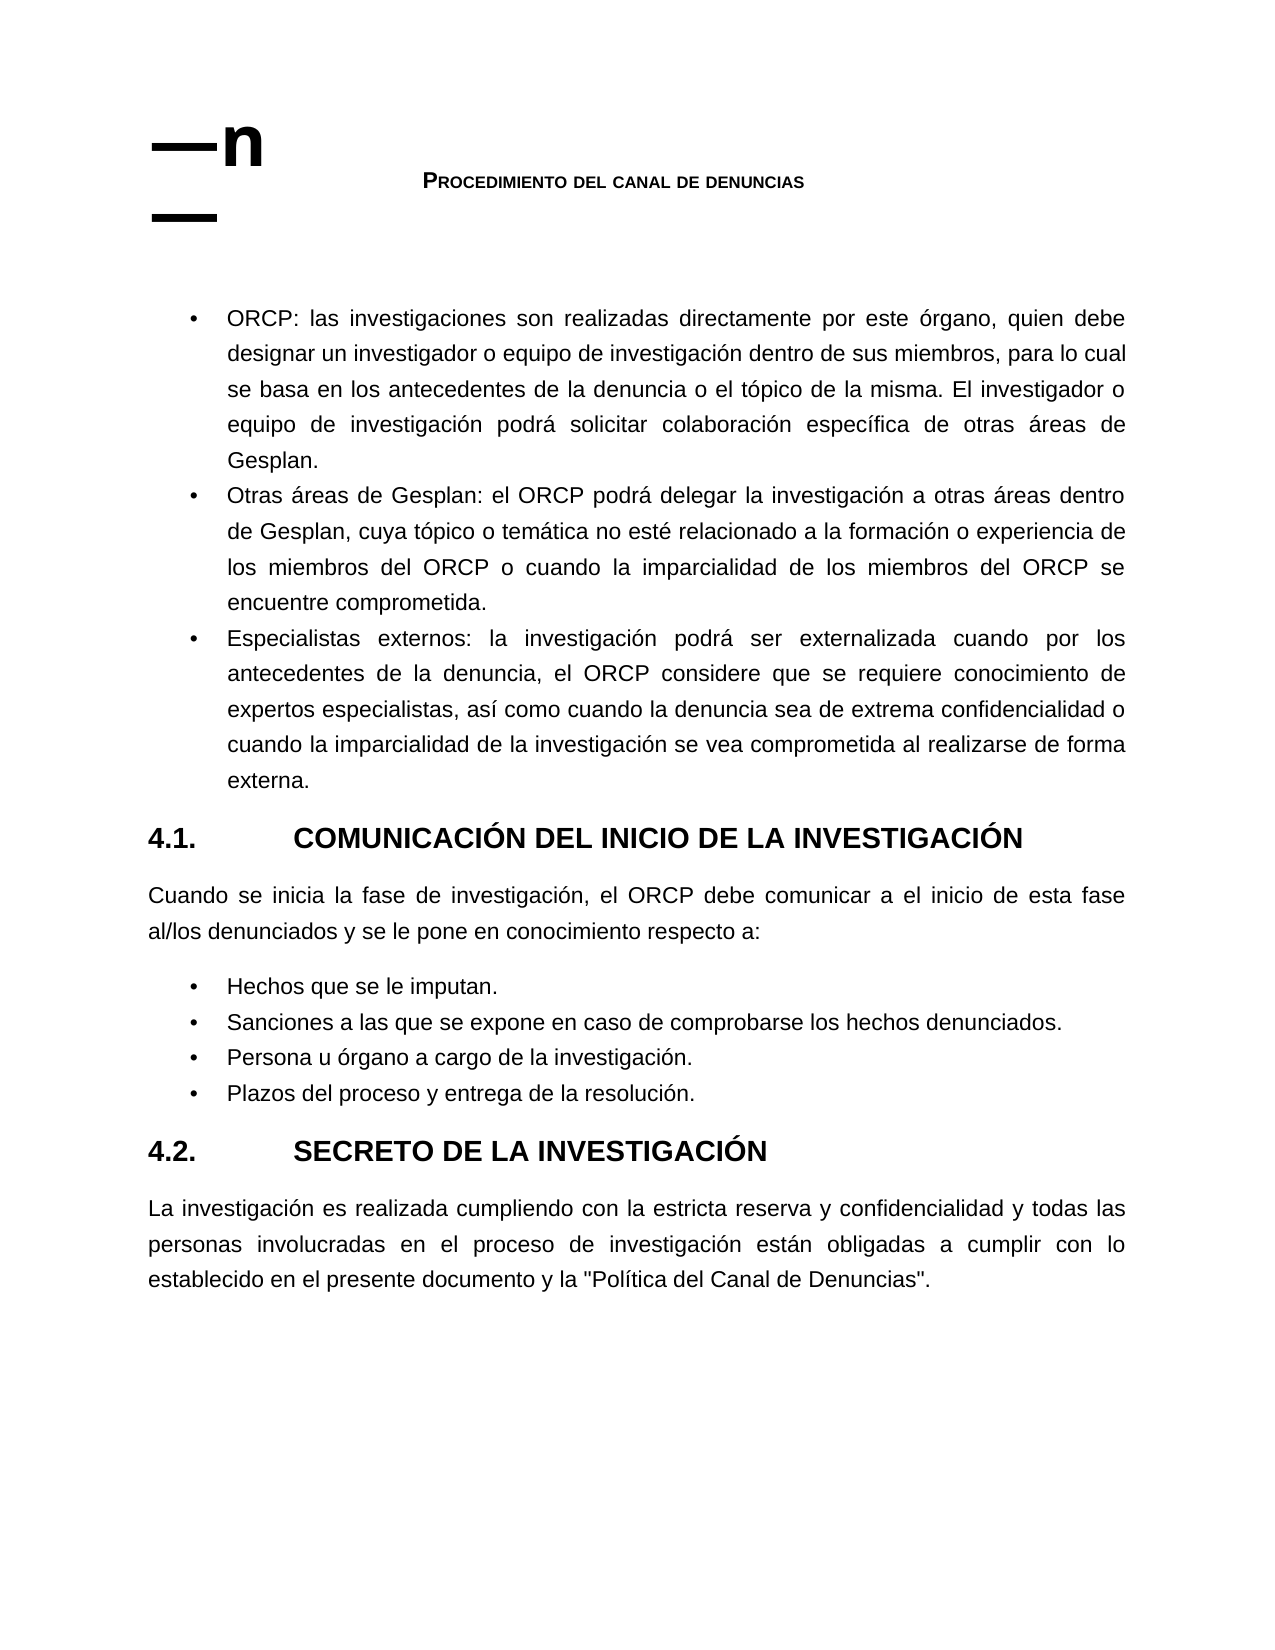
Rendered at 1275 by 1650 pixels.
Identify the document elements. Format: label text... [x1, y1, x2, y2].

list Plazos del proceso y entrega de la resolución. [189, 1073, 1126, 1108]
subtitle 4.1. COMUNICACIÓN DEL INICIO DE LA INVESTIGACIÓN [148, 825, 1126, 854]
list Sanciones a las que se expone en caso de comprobarse los hechos denunciados. [189, 1002, 1126, 1037]
text Cuando se inicia la fase de investigación, el ORCP debe comunicar a el inicio de esta fase al/los denunciados y se le pone en conocimiento respecto a: [148, 875, 1126, 947]
text La investigación es realizada cumpliendo con la estricta reserva y confidencialidad y todas las personas involucradas en el proceso de investigación están obligadas a cumplir con lo establecido en el presente documento y la "Política del Canal de Denuncias". [148, 1188, 1126, 1295]
text —n— [149, 110, 304, 232]
list Especialistas externos: la investigación podrá ser externalizada cuando por los antecedentes de la denuncia, el ORCP considere que se requiere conocimiento de expertos especialistas, así como cuando la denuncia sea de extrema confidencialidad o cuando la imparcialidad de la investigación se vea comprometida al realizarse de forma externa. [189, 618, 1126, 795]
list Hechos que se le imputan. [189, 966, 1126, 1002]
list ORCP: las investigaciones son realizadas directamente por este órgano, quien debe designar un investigador o equipo de investigación dentro de sus miembros, para lo cual se basa en los antecedentes de la denuncia o el tópico de la misma. El investigador o equipo de investigación podrá solicitar colaboración específica de otras áreas de Gesplan. [189, 298, 1126, 476]
list Persona u órgano a cargo de la investigación. [189, 1037, 1126, 1073]
list Otras áreas de Gesplan: el ORCP podrá delegar la investigación a otras áreas dentro de Gesplan, cuya tópico o temática no esté relacionado a la formación o experiencia de los miembros del ORCP o cuando la imparcialidad de los miembros del ORCP se encuentre comprometida. [189, 476, 1126, 618]
subtitle 4.2. SECRETO DE LA INVESTIGACIÓN [148, 1138, 1126, 1168]
text Procedimiento del canal de denuncias [422, 170, 829, 193]
